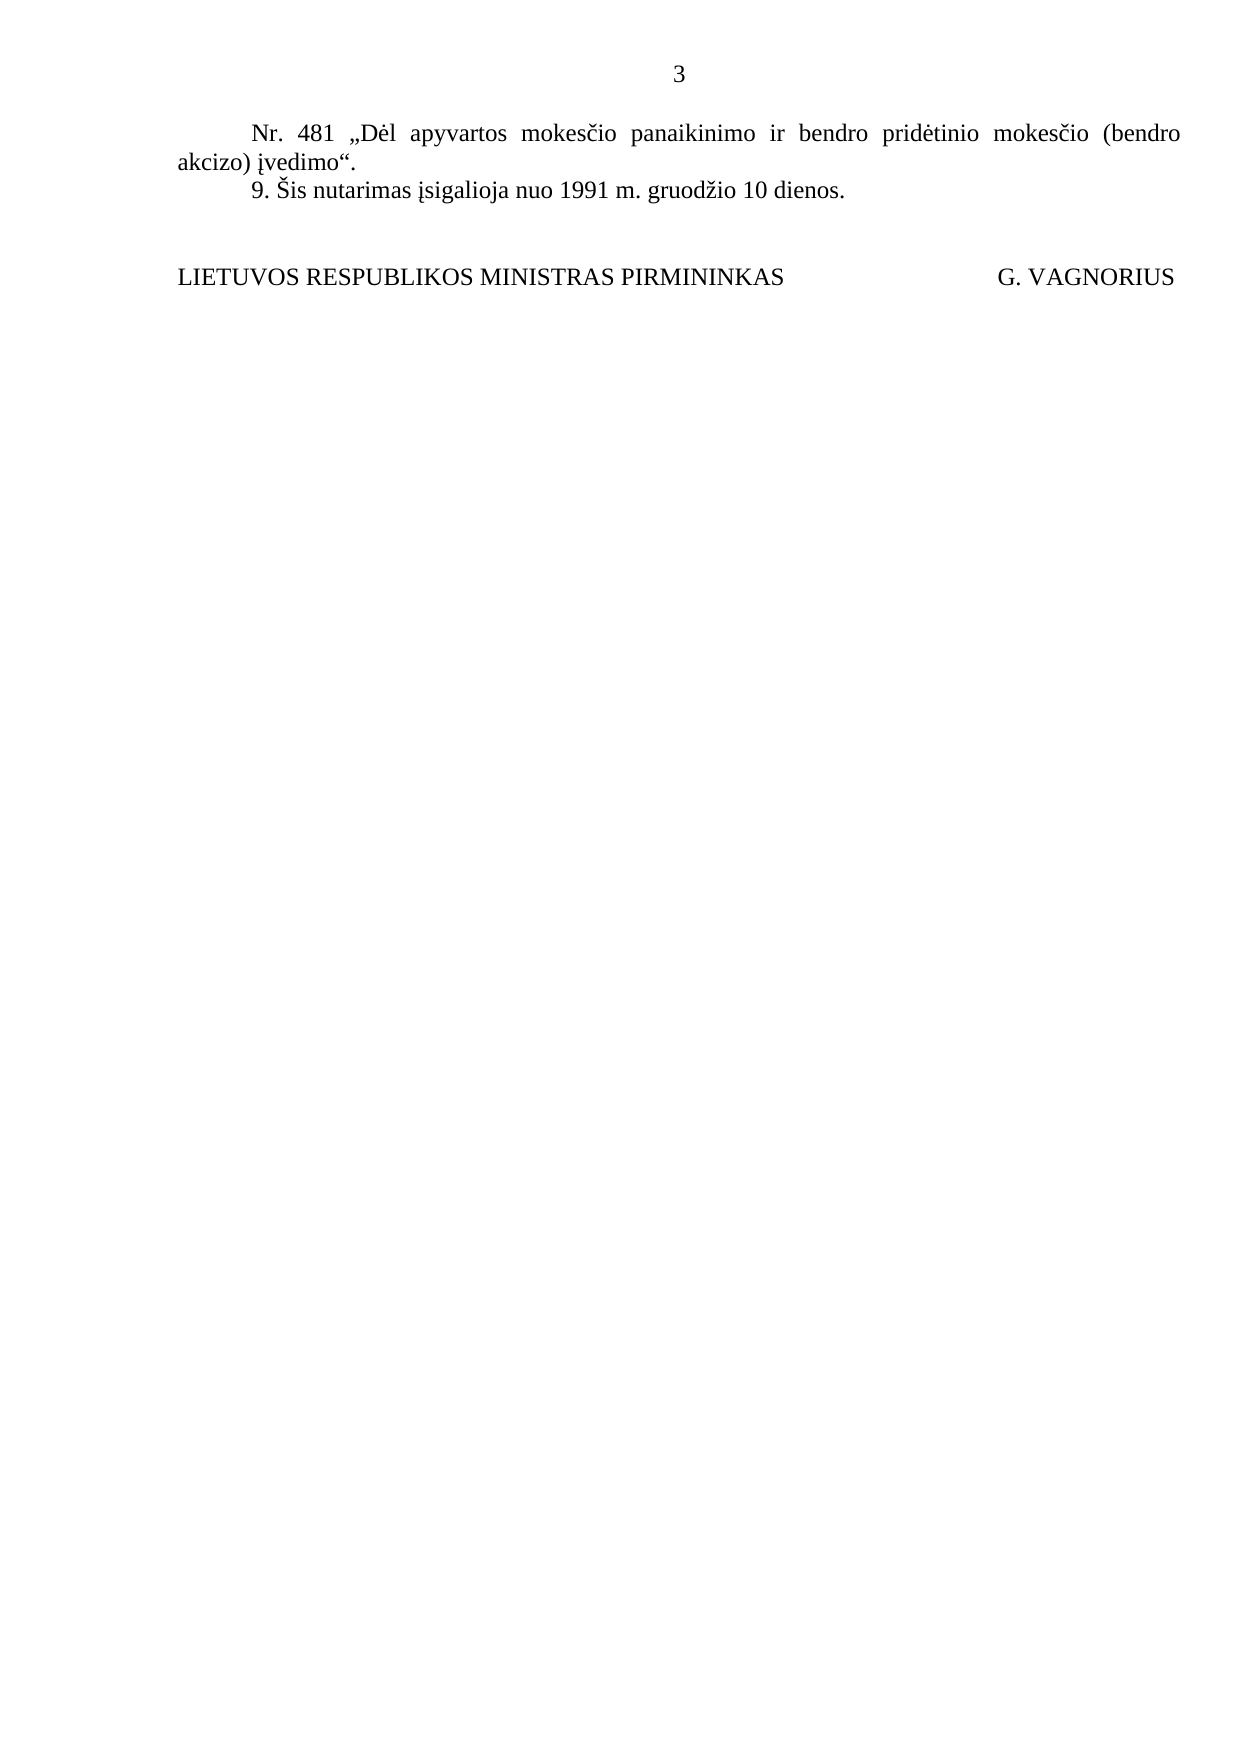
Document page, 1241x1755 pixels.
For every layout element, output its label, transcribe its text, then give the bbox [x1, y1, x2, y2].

text LIETUVOS RESPUBLIKOS MINISTRAS PIRMININKAS G. VAGNORIUS [177, 262, 1181, 291]
text 9. Šis nutarimas įsigalioja nuo 1991 m. gruodžio 10 dienos. [177, 176, 1181, 204]
text Nr. 481 „Dėl apyvartos mokesčio panaikinimo ir bendro pridėtinio mokesčio (bendro akcizo) įvedimo“. [177, 118, 1181, 176]
